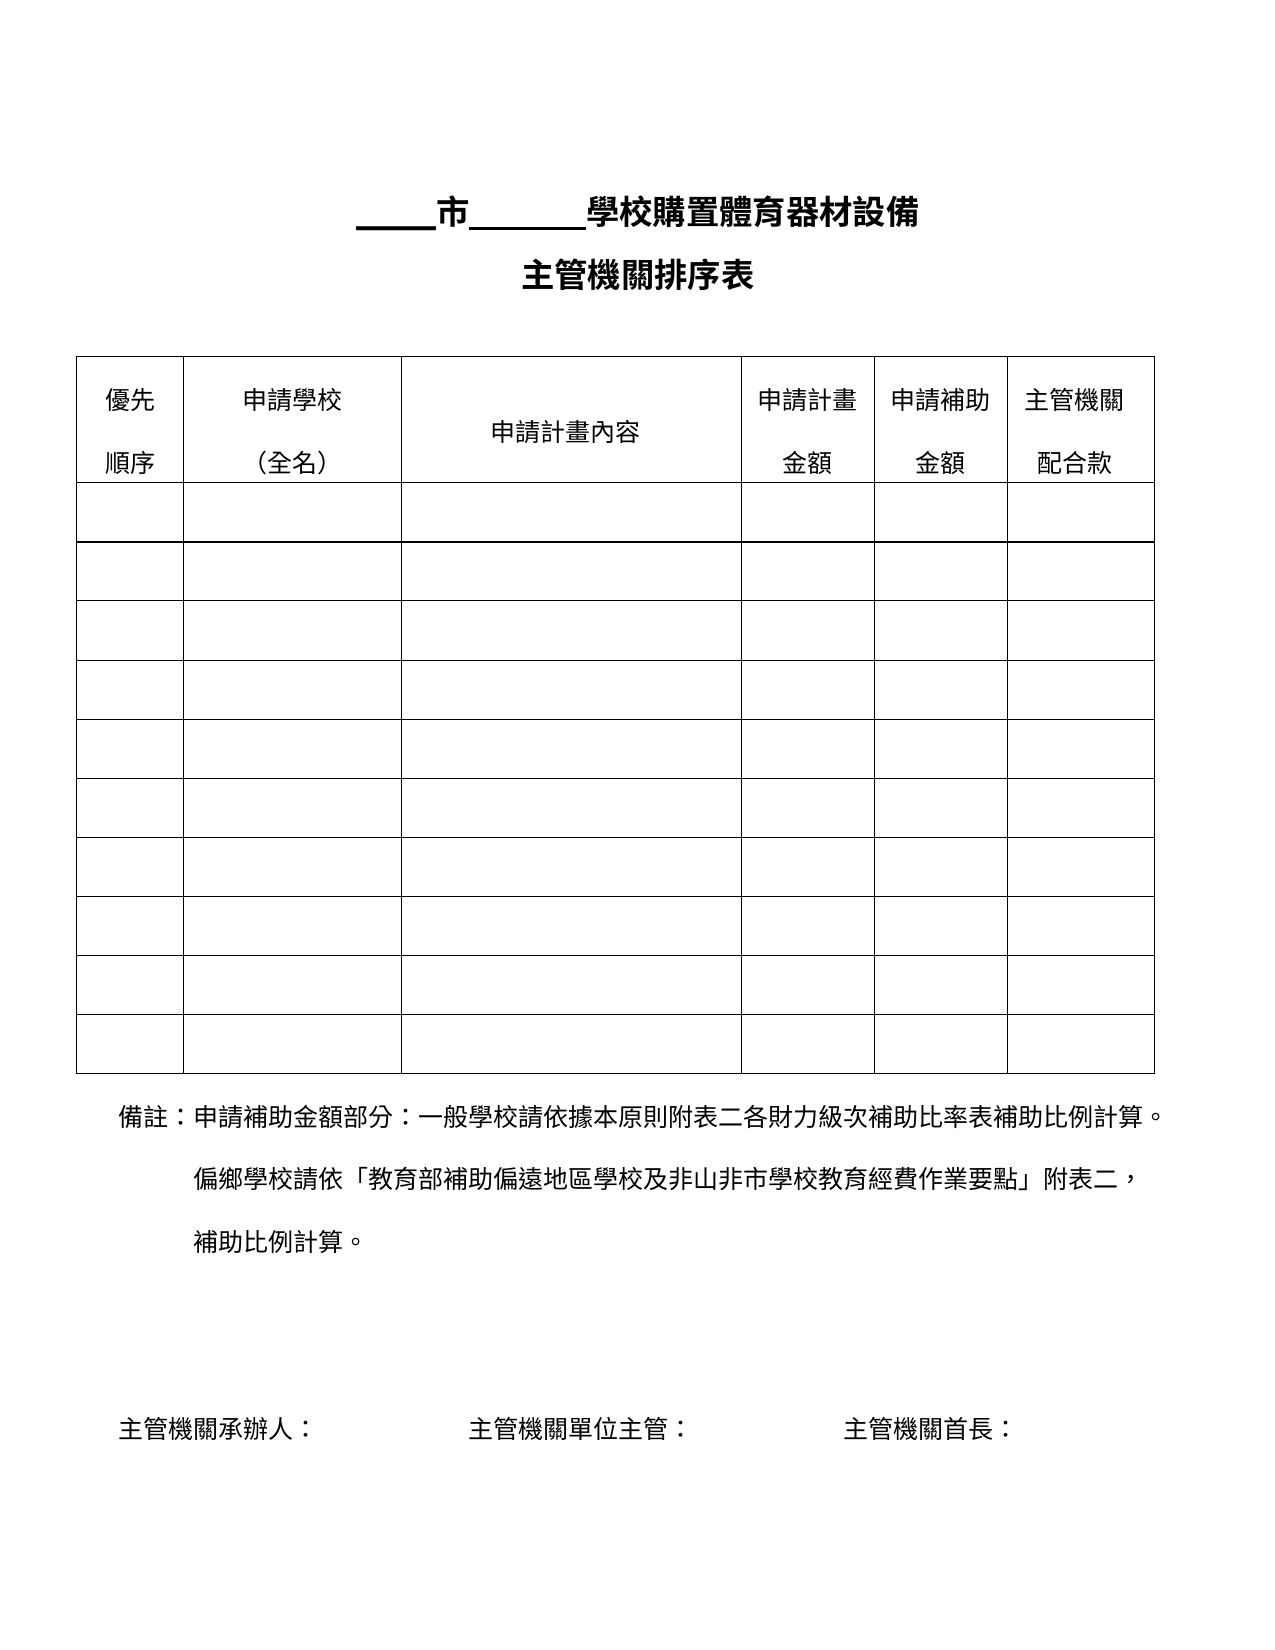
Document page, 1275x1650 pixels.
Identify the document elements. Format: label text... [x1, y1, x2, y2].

table_cell [875, 601, 1007, 659]
table_cell [875, 661, 1007, 718]
table_cell [875, 543, 1007, 600]
table_cell [1008, 720, 1154, 778]
table_cell [402, 956, 741, 1014]
table_cell [1008, 483, 1154, 541]
table_cell [1008, 661, 1154, 718]
table_cell [875, 1015, 1007, 1073]
table_header 申請計畫金額 [742, 357, 874, 482]
table_cell [77, 661, 183, 718]
table_cell [184, 956, 401, 1014]
table_cell [875, 720, 1007, 778]
table_cell [742, 601, 874, 659]
table_cell [184, 720, 401, 778]
table_cell [184, 1015, 401, 1073]
table_cell [77, 1015, 183, 1073]
table_cell [77, 543, 183, 600]
text ____市 學校購置體育器材設備 [118, 169, 1157, 231]
table_cell [875, 779, 1007, 837]
table_cell [402, 543, 741, 600]
table_cell [402, 1015, 741, 1073]
table_cell [875, 483, 1007, 541]
table_cell [1008, 543, 1154, 600]
table_cell [1008, 956, 1154, 1014]
table_cell [77, 897, 183, 955]
table_cell [402, 483, 741, 541]
table_cell [184, 779, 401, 837]
table_cell [742, 779, 874, 837]
table_header 申請計畫內容 [402, 357, 741, 482]
table_cell [875, 956, 1007, 1014]
table_cell [77, 838, 183, 896]
table_header 優先 順序 [77, 357, 183, 482]
table_cell [742, 720, 874, 778]
table_header 申請學校 （全名） [184, 357, 401, 482]
table_cell [742, 956, 874, 1014]
table_header 申請補助金額 [875, 357, 1007, 482]
table_cell [742, 1015, 874, 1073]
text 偏鄉學校請依「教育部補助偏遠地區學校及非山非市學校教育經費作業要點」附表二，補助比例計算。 [193, 1136, 1157, 1261]
table_cell [742, 838, 874, 896]
table_cell [184, 601, 401, 659]
table_cell [402, 897, 741, 955]
table_cell [184, 661, 401, 718]
table_cell [77, 956, 183, 1014]
table_cell [1008, 1015, 1154, 1073]
table_cell [77, 483, 183, 541]
table_cell [402, 838, 741, 896]
table_cell [402, 779, 741, 837]
table_cell [402, 661, 741, 718]
table_cell [402, 720, 741, 778]
table_cell [402, 601, 741, 659]
table_cell [184, 543, 401, 600]
table_cell [1008, 838, 1154, 896]
table_cell [875, 897, 1007, 955]
table_cell [77, 779, 183, 837]
table_cell [184, 838, 401, 896]
table_cell [742, 661, 874, 718]
text 主管機關排序表 [118, 231, 1157, 294]
text 備註：申請補助金額部分：一般學校請依據本原則附表二各財力級次補助比率表補助比例計算。 [118, 1074, 1157, 1136]
table_cell [742, 543, 874, 600]
table_header 主管機關 配合款 [1008, 357, 1154, 482]
table_cell [1008, 779, 1154, 837]
table_cell [875, 838, 1007, 896]
table_cell [184, 897, 401, 955]
table_cell [77, 720, 183, 778]
table_cell [1008, 601, 1154, 659]
table_cell [742, 897, 874, 955]
text 主管機關承辦人： 主管機關單位主管： 主管機關首長： [118, 1386, 1157, 1449]
table_cell [77, 601, 183, 659]
table_cell [1008, 897, 1154, 955]
table_cell [184, 483, 401, 541]
table_cell [742, 483, 874, 541]
